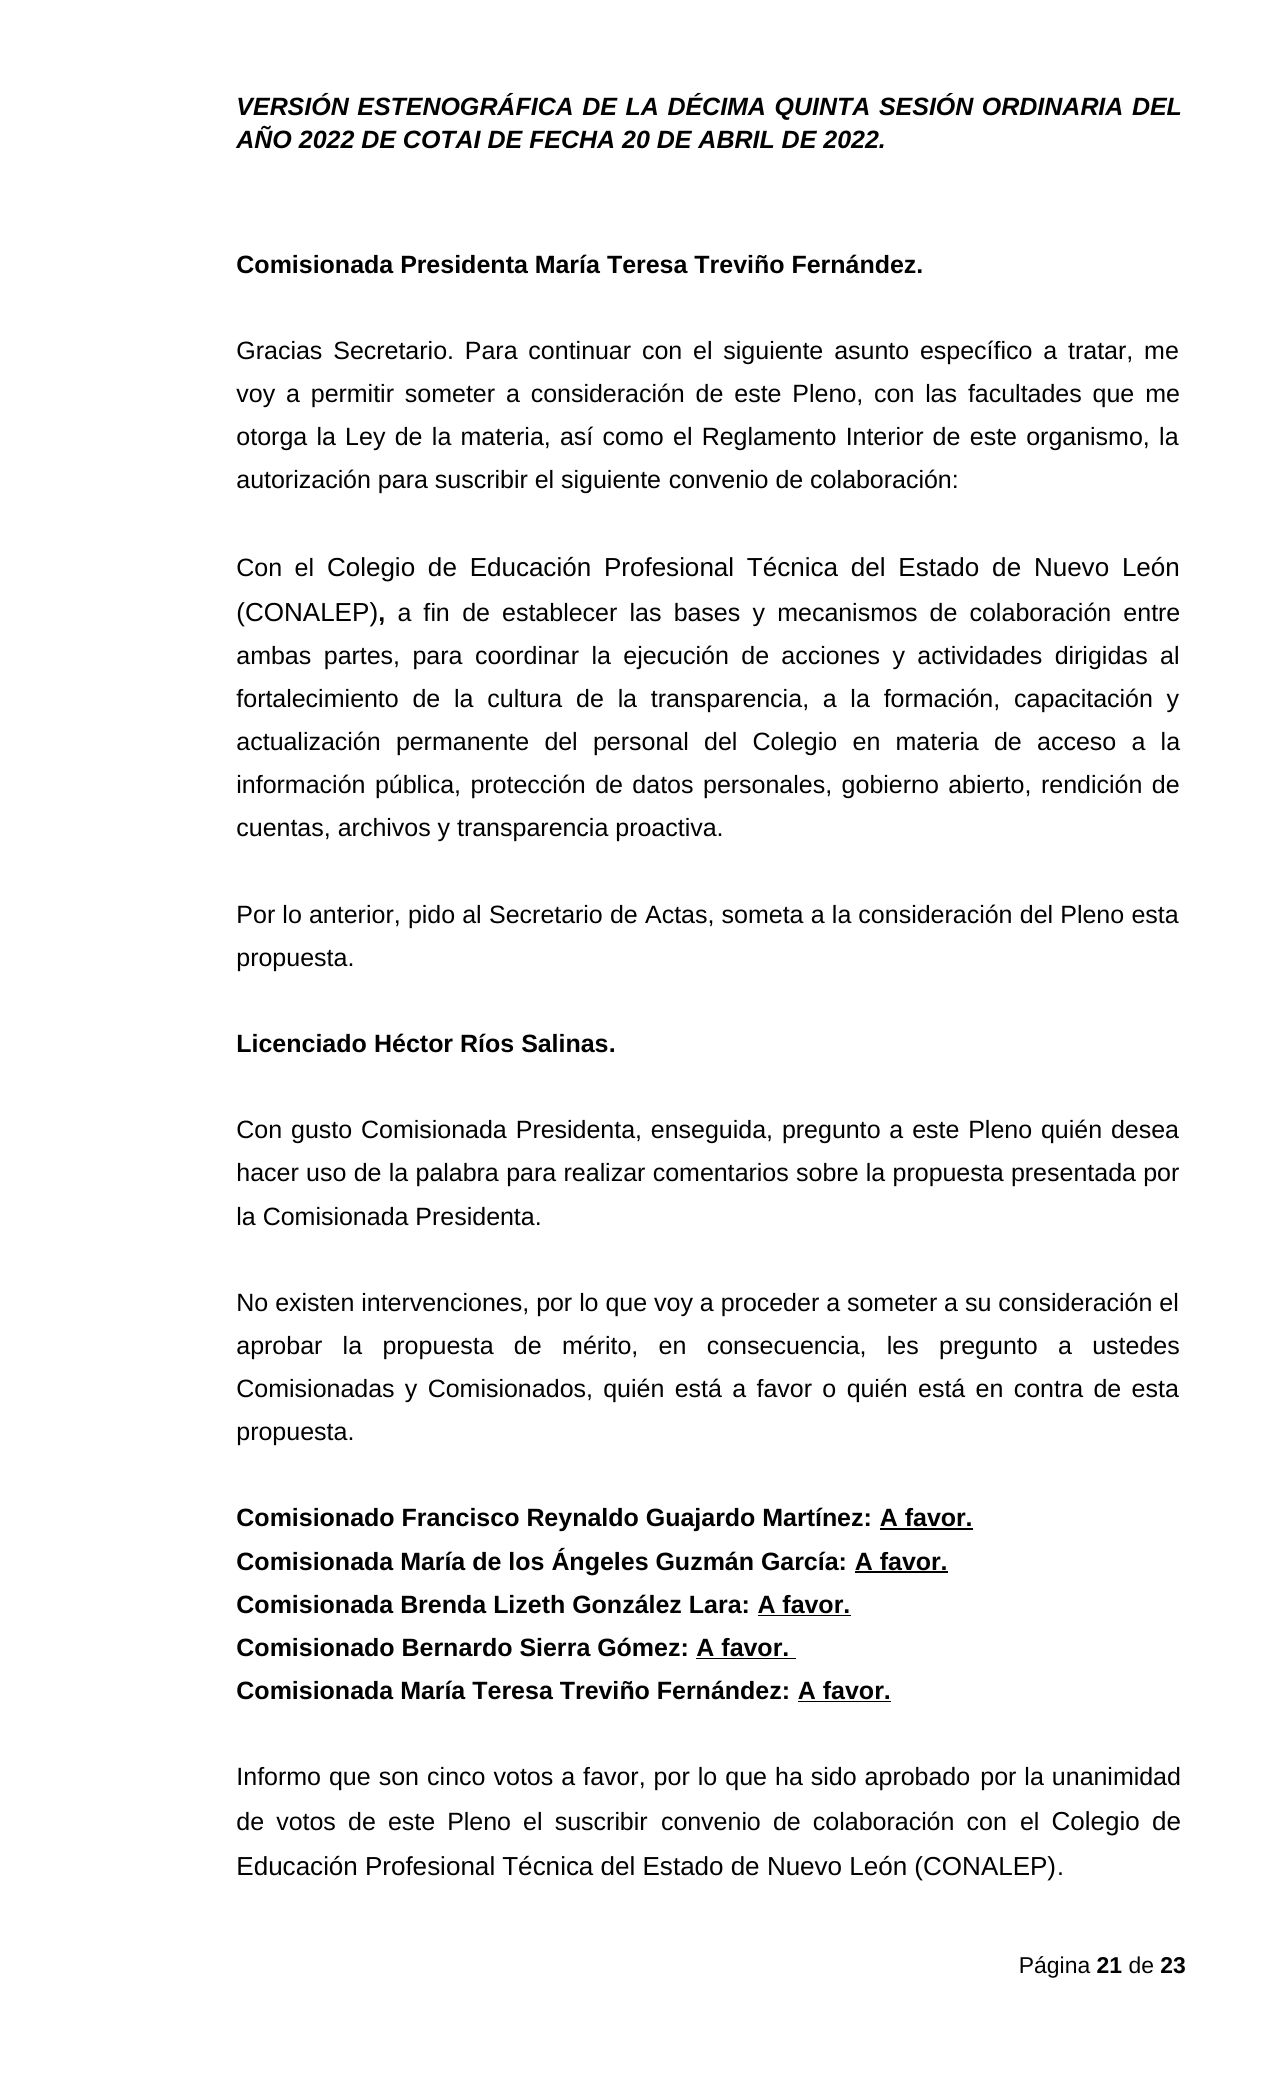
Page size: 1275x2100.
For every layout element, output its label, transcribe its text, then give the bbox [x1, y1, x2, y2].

text Comisionada María Teresa Treviño Fernández: A favor. [236, 1676, 1181, 1704]
text Comisionada María de los Ángeles Guzmán García: A favor. [236, 1546, 1181, 1575]
text Con gusto Comisionada Presidenta, enseguida, pregunto a este Pleno quién desea hacer uso de la palabra para realizar comentarios sobre la propuesta presentada por la Comisionada Presidenta. [236, 1115, 1181, 1230]
text Informo que son cinco votos a favor, por lo que ha sido aprobado por la unanimidad de votos de este Pleno el suscribir convenio de colaboración con el Colegio de Educación Profesional Técnica del Estado de Nuevo León (CONALEP). [236, 1762, 1181, 1880]
text Comisionado Bernardo Sierra Gómez: A favor. [236, 1633, 1181, 1661]
text Comisionada Brenda Lizeth González Lara: A favor. [236, 1589, 1181, 1618]
text No existen intervenciones, por lo que voy a proceder a someter a su consideración el aprobar la propuesta de mérito, en consecuencia, les pregunto a ustedes Comisionadas y Comisionados, quién está a favor o quién está en contra de esta propuesta. [236, 1288, 1181, 1446]
text Gracias Secretario. Para continuar con el siguiente asunto específico a tratar, me voy a permitir someter a consideración de este Pleno, con las facultades que me otorga la Ley de la materia, así como el Reglamento Interior de este organismo, la autorización para suscribir el siguiente convenio de colaboración: [236, 336, 1181, 494]
text Con el Colegio de Educación Profesional Técnica del Estado de Nuevo León (CONALEP), a fin de establecer las bases y mecanismos de colaboración entre ambas partes, para coordinar la ejecución de acciones y actividades dirigidas al fortalecimiento de la cultura de la transparencia, a la formación, capacitación y actualización permanente del personal del Colegio en materia de acceso a la información pública, protección de datos personales, gobierno abierto, rendición de cuentas, archivos y transparencia proactiva. [236, 552, 1181, 842]
text Licenciado Héctor Ríos Salinas. [236, 1029, 1181, 1058]
text Por lo anterior, pido al Secretario de Actas, someta a la consideración del Pleno esta propuesta. [236, 899, 1181, 971]
text Comisionado Francisco Reynaldo Guajardo Martínez: A favor. [236, 1503, 1181, 1532]
text Comisionada Presidenta María Teresa Treviño Fernández. [236, 250, 1181, 279]
